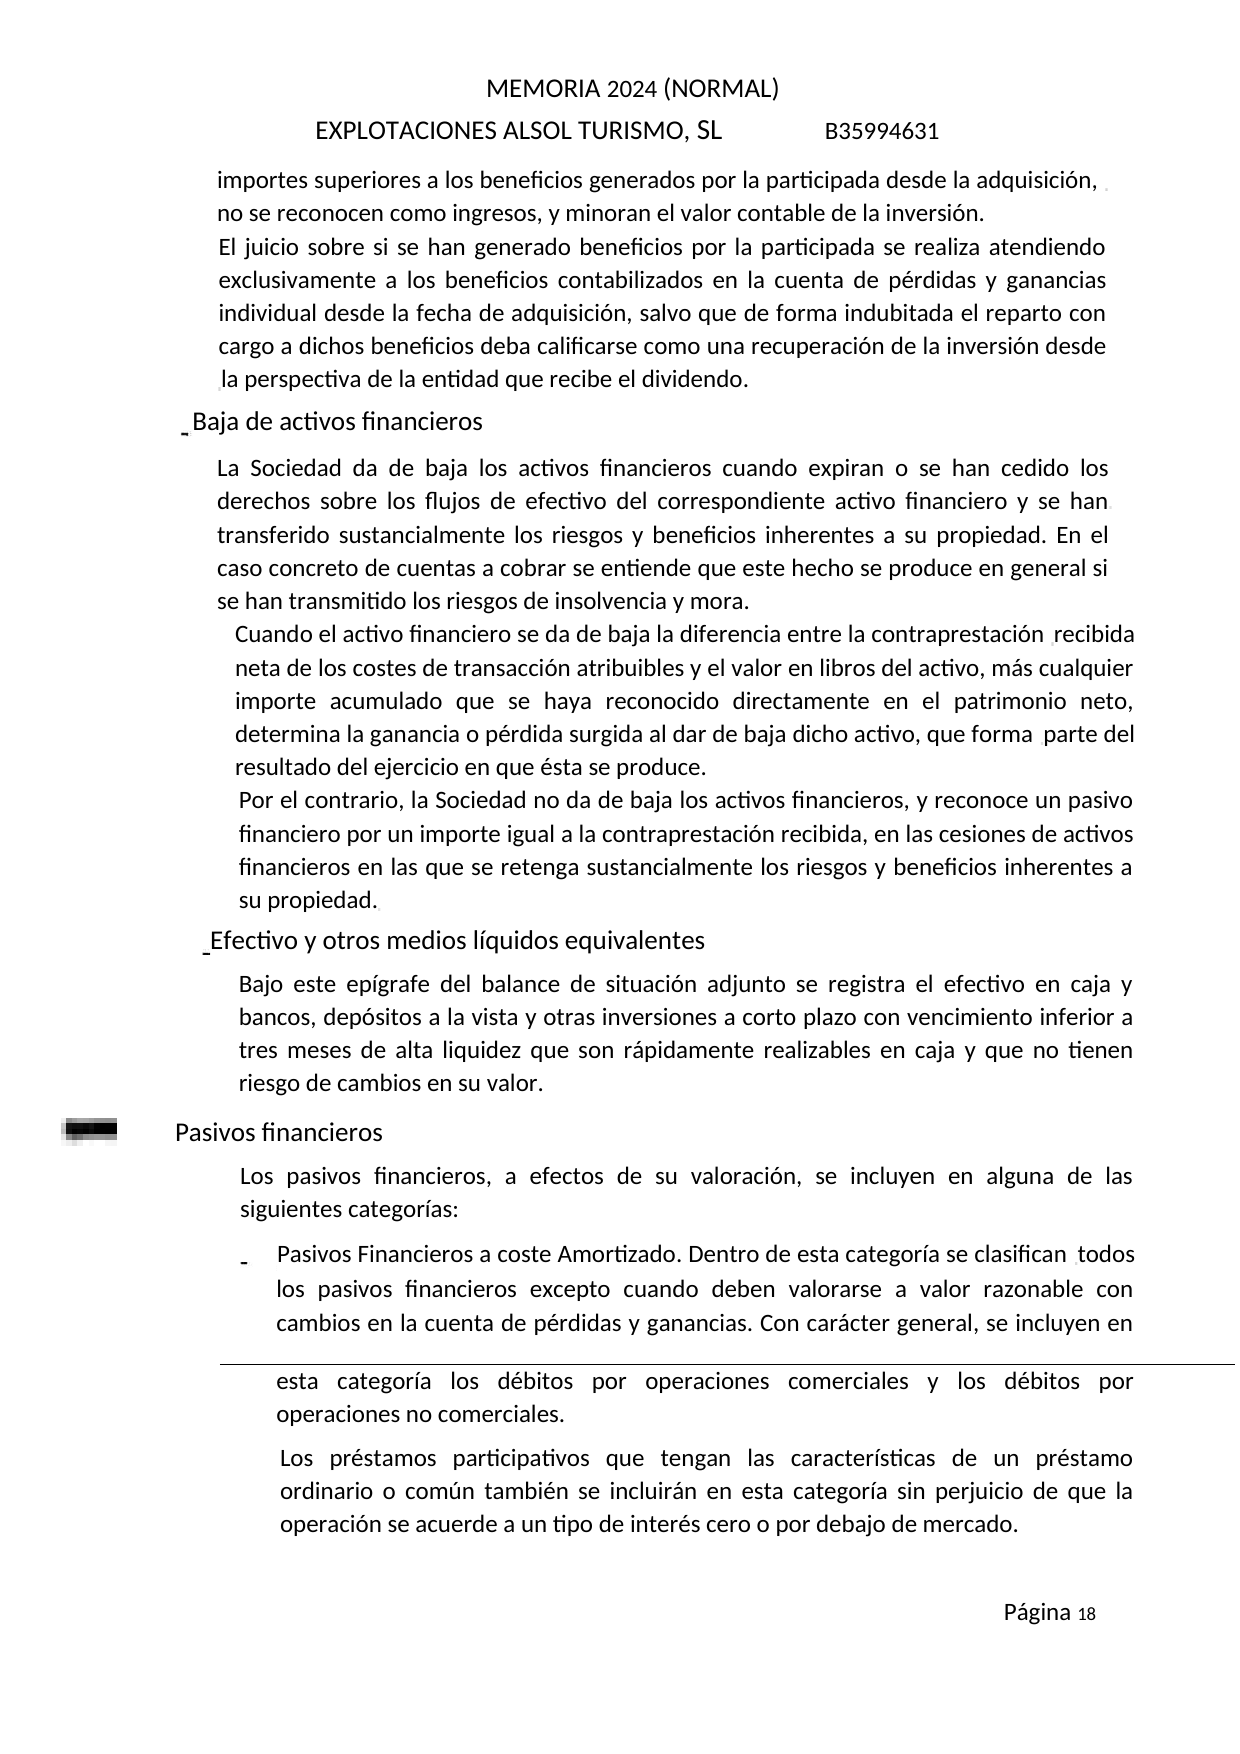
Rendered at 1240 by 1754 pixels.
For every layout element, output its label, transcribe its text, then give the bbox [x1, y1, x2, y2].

text La Sociedad da de baja los activos financieros cuando expiran o se han cedido los derechos sobre los flujos de efectivo del correspondiente activo financiero y se han transferido sustancialmente los riesgos y beneficios inherentes a su propiedad. En el caso concreto de cuentas a cobrar se entiende que este hecho se produce en general si se han transmitido los riesgos de insolvencia y mora. [217, 452, 1110, 616]
text Baja de activos financieros [181, 404, 1136, 438]
text importes superiores a los beneficios generados por la participada desde la adquisición, no se reconocen como ingresos, y minoran el valor contable de la inversión. [217, 164, 1108, 228]
text Bajo este epígrafe del balance de situación adjunto se registra el efectivo en caja y bancos, depósitos a la vista y otras inversiones a corto plazo con vencimiento inferior a tres meses de alta liquidez que son rápidamente realizables en caja y que no tienen riesgo de cambios en su valor. [238, 968, 1135, 1098]
list Pasivos financieros [61, 1115, 1136, 1148]
text Pasivos Financieros a coste Amortizado. Dentro de esta categoría se clasifican todos los pasivos financieros excepto cuando deben valorarse a valor razonable con cambios en la cuenta de pérdidas y ganancias. Con carácter general, se incluyen en [240, 1238, 1135, 1364]
text Los pasivos financieros, a efectos de su valoración, se incluyen en alguna de las siguientes categorías: [240, 1160, 1135, 1223]
text Cuando el activo financiero se da de baja la diferencia entre la contraprestación recibida neta de los costes de transacción atribuibles y el valor en libros del activo, más cualquier importe acumulado que se haya reconocido directamente en el patrimonio neto, determina la ganancia o pérdida surgida al dar de baja dicho activo, que forma parte del resultado del ejercicio en que ésta se produce. [235, 618, 1135, 782]
text esta categoría los débitos por operaciones comerciales y los débitos por operaciones no comerciales. [240, 1365, 1135, 1429]
text Efectivo y otros medios líquidos equivalentes [202, 923, 1136, 956]
text Los préstamos participativos que tengan las características de un préstamo ordinario o común también se incluirán en esta categoría sin perjuicio de que la operación se acuerde a un tipo de interés cero o por debajo de mercado. [280, 1442, 1135, 1539]
text Por el contrario, la Sociedad no da de baja los activos financieros, y reconoce un pasivo financiero por un importe igual a la contraprestación recibida, en las cesiones de activos financieros en las que se retenga sustancialmente los riesgos y beneficios inherentes a su propiedad. [238, 784, 1135, 915]
text El juicio sobre si se han generado beneficios por la participada se realiza atendiendo exclusivamente a los beneficios contabilizados en la cuenta de pérdidas y ganancias individual desde la fecha de adquisición, salvo que de forma indubitada el reparto con cargo a dichos beneficios deba calificarse como una recuperación de la inversión desde la perspectiva de la entidad que recibe el dividendo. [218, 231, 1108, 394]
